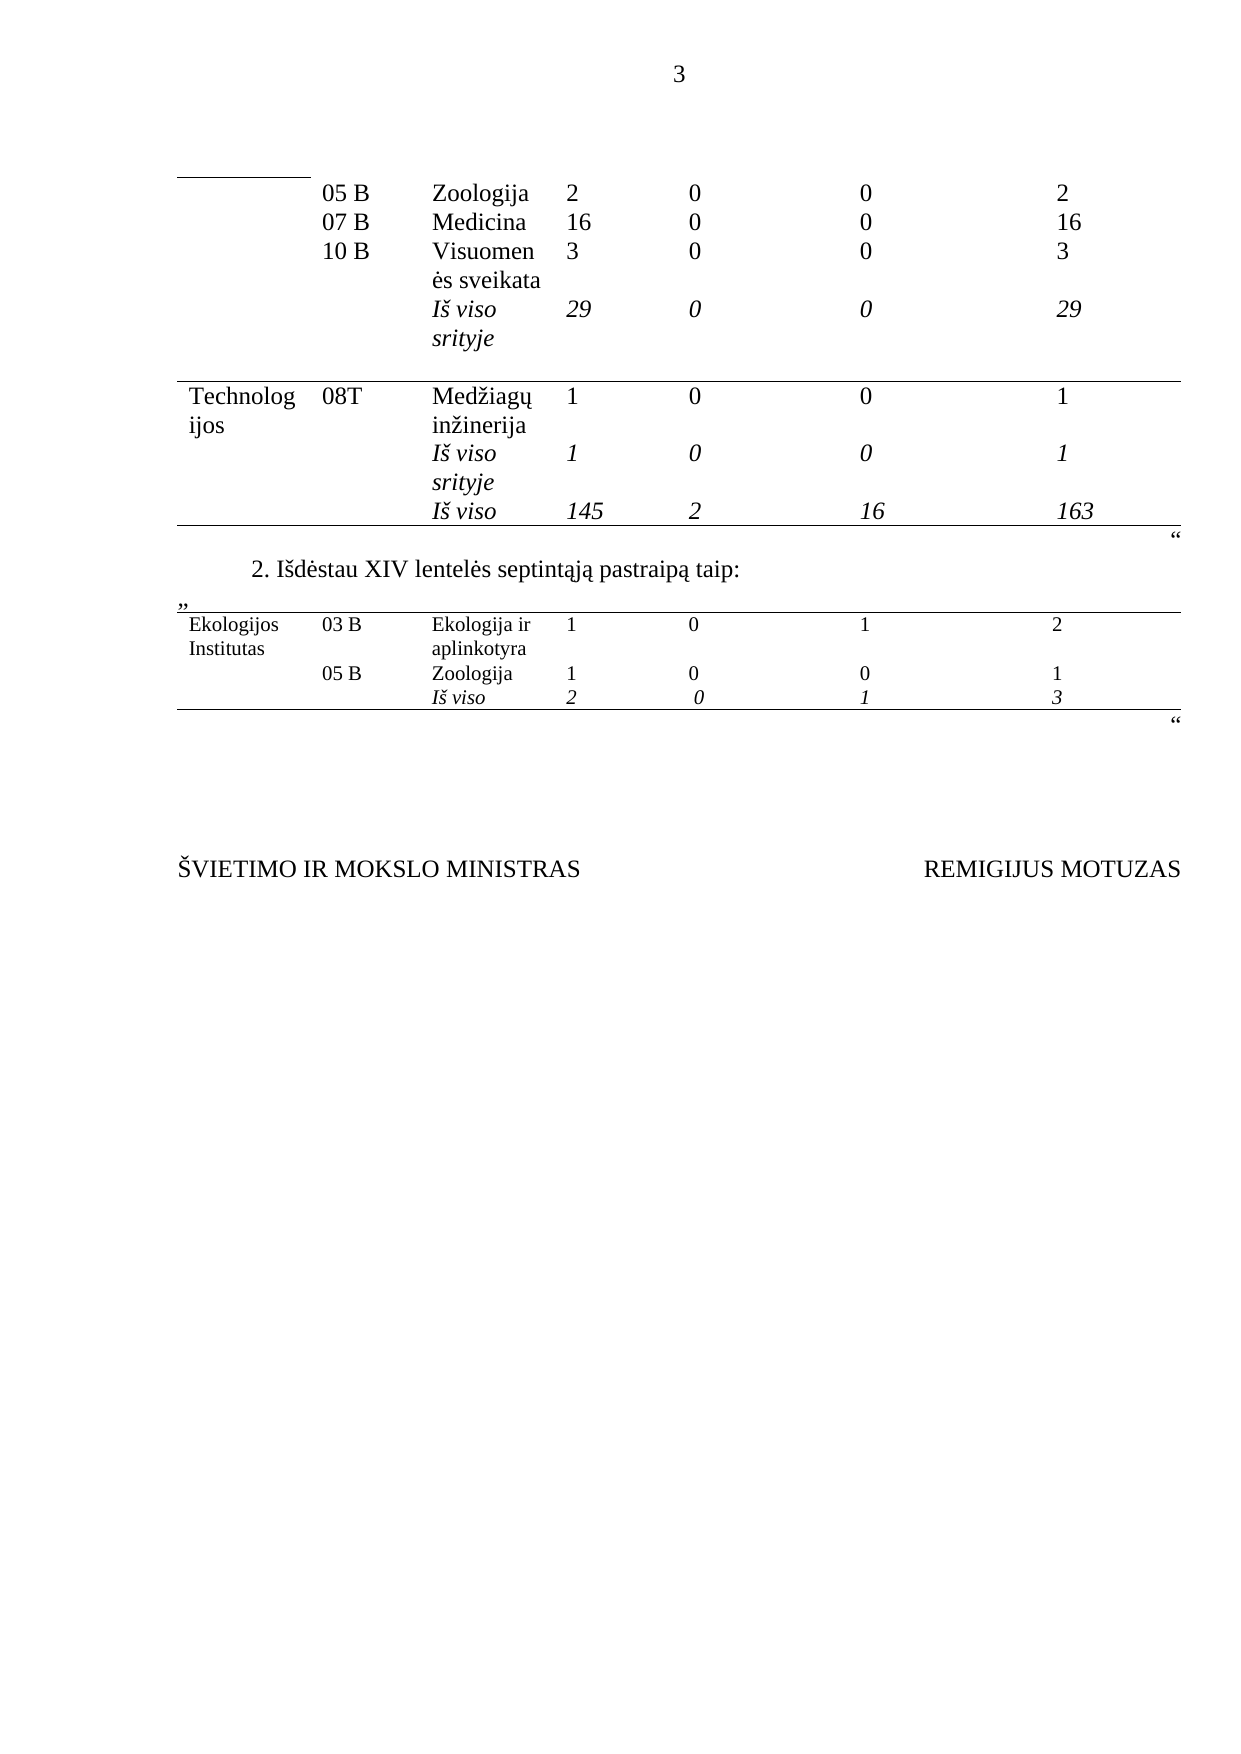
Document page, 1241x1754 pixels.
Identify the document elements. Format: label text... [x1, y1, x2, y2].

table_cell [421, 352, 555, 381]
table_cell 0 [677, 660, 848, 685]
table_cell 1 [555, 382, 677, 438]
table_cell 163 [1045, 496, 1181, 525]
table_cell [1045, 352, 1181, 381]
table_cell 0 [677, 685, 848, 709]
table_cell Iš viso srityje [421, 294, 555, 352]
table_cell Technologijos [177, 382, 311, 438]
table_cell Iš viso [421, 496, 555, 525]
table_cell 2 [555, 177, 677, 206]
table_cell 0 [848, 382, 1045, 438]
text “ [177, 710, 1181, 739]
table_header 03 B [311, 613, 420, 660]
table_cell [311, 496, 421, 525]
table_cell Medžiagų inžinerija [421, 382, 555, 438]
table_cell 1 [555, 439, 677, 496]
table_cell Visuomenės sveikata [421, 236, 555, 294]
table_cell 1 [848, 685, 1041, 709]
text “ [177, 526, 1181, 554]
table_cell 1 [555, 660, 677, 685]
table_cell 0 [848, 236, 1045, 294]
table_cell 10 B [311, 236, 421, 294]
text ŠVIETIMO IR MOKSLO MINISTRAS REMIGIJUS MOTUZAS [177, 854, 1181, 882]
table_cell 1 [1041, 660, 1181, 685]
table_header 0 [677, 613, 848, 660]
table_cell 0 [848, 439, 1045, 496]
table_cell Medicina [421, 206, 555, 236]
table_cell 3 [1041, 685, 1181, 709]
table_cell 0 [848, 177, 1045, 206]
table_cell 05 B [311, 177, 421, 206]
table_cell 0 [677, 236, 848, 294]
table_header 2 [1041, 613, 1181, 660]
table_cell 0 [848, 294, 1045, 352]
table_cell Zoologija [421, 177, 555, 206]
table_cell 2 [555, 685, 677, 709]
table_cell 0 [677, 439, 848, 496]
table_cell 2 [1045, 177, 1181, 206]
table_cell 16 [555, 206, 677, 236]
table_cell 08T [311, 382, 421, 438]
table_cell [677, 352, 848, 381]
table_cell 16 [848, 496, 1045, 525]
table_cell 07 B [311, 206, 421, 236]
table_cell Iš viso srityje [421, 439, 555, 496]
table_cell Iš viso [420, 685, 555, 709]
table_header 1 [848, 613, 1041, 660]
table_cell [177, 496, 311, 525]
table_cell 0 [848, 206, 1045, 236]
table_cell 1 [1045, 439, 1181, 496]
table_cell [311, 439, 421, 496]
table_cell [177, 439, 311, 496]
table_cell 3 [555, 236, 677, 294]
table_cell Zoologija [420, 660, 555, 685]
table_cell [311, 685, 420, 709]
table_cell 1 [1045, 382, 1181, 438]
table_cell [311, 352, 421, 381]
table_cell [177, 178, 311, 352]
table_header 1 [555, 613, 677, 660]
table_cell 29 [1045, 294, 1181, 352]
table_cell [311, 294, 421, 352]
table_cell 16 [1045, 206, 1181, 236]
table_cell 0 [677, 206, 848, 236]
table_cell 0 [848, 660, 1041, 685]
table_cell 145 [555, 496, 677, 525]
table_cell 0 [677, 294, 848, 352]
table_cell [177, 352, 311, 381]
table_header Ekologija ir aplinkotyra [420, 613, 555, 660]
table_cell 3 [1045, 236, 1181, 294]
table_header Ekologijos Institutas [177, 613, 311, 709]
table_cell [555, 352, 677, 381]
table_cell 05 B [311, 660, 420, 685]
text 2. Išdėstau XIV lentelės septintąją pastraipą taip: [177, 554, 1181, 583]
text „ [177, 583, 1181, 612]
table_cell 0 [677, 177, 848, 206]
table_cell [848, 352, 1045, 381]
table_cell 2 [677, 496, 848, 525]
table_cell 29 [555, 294, 677, 352]
table_cell 0 [677, 382, 848, 438]
